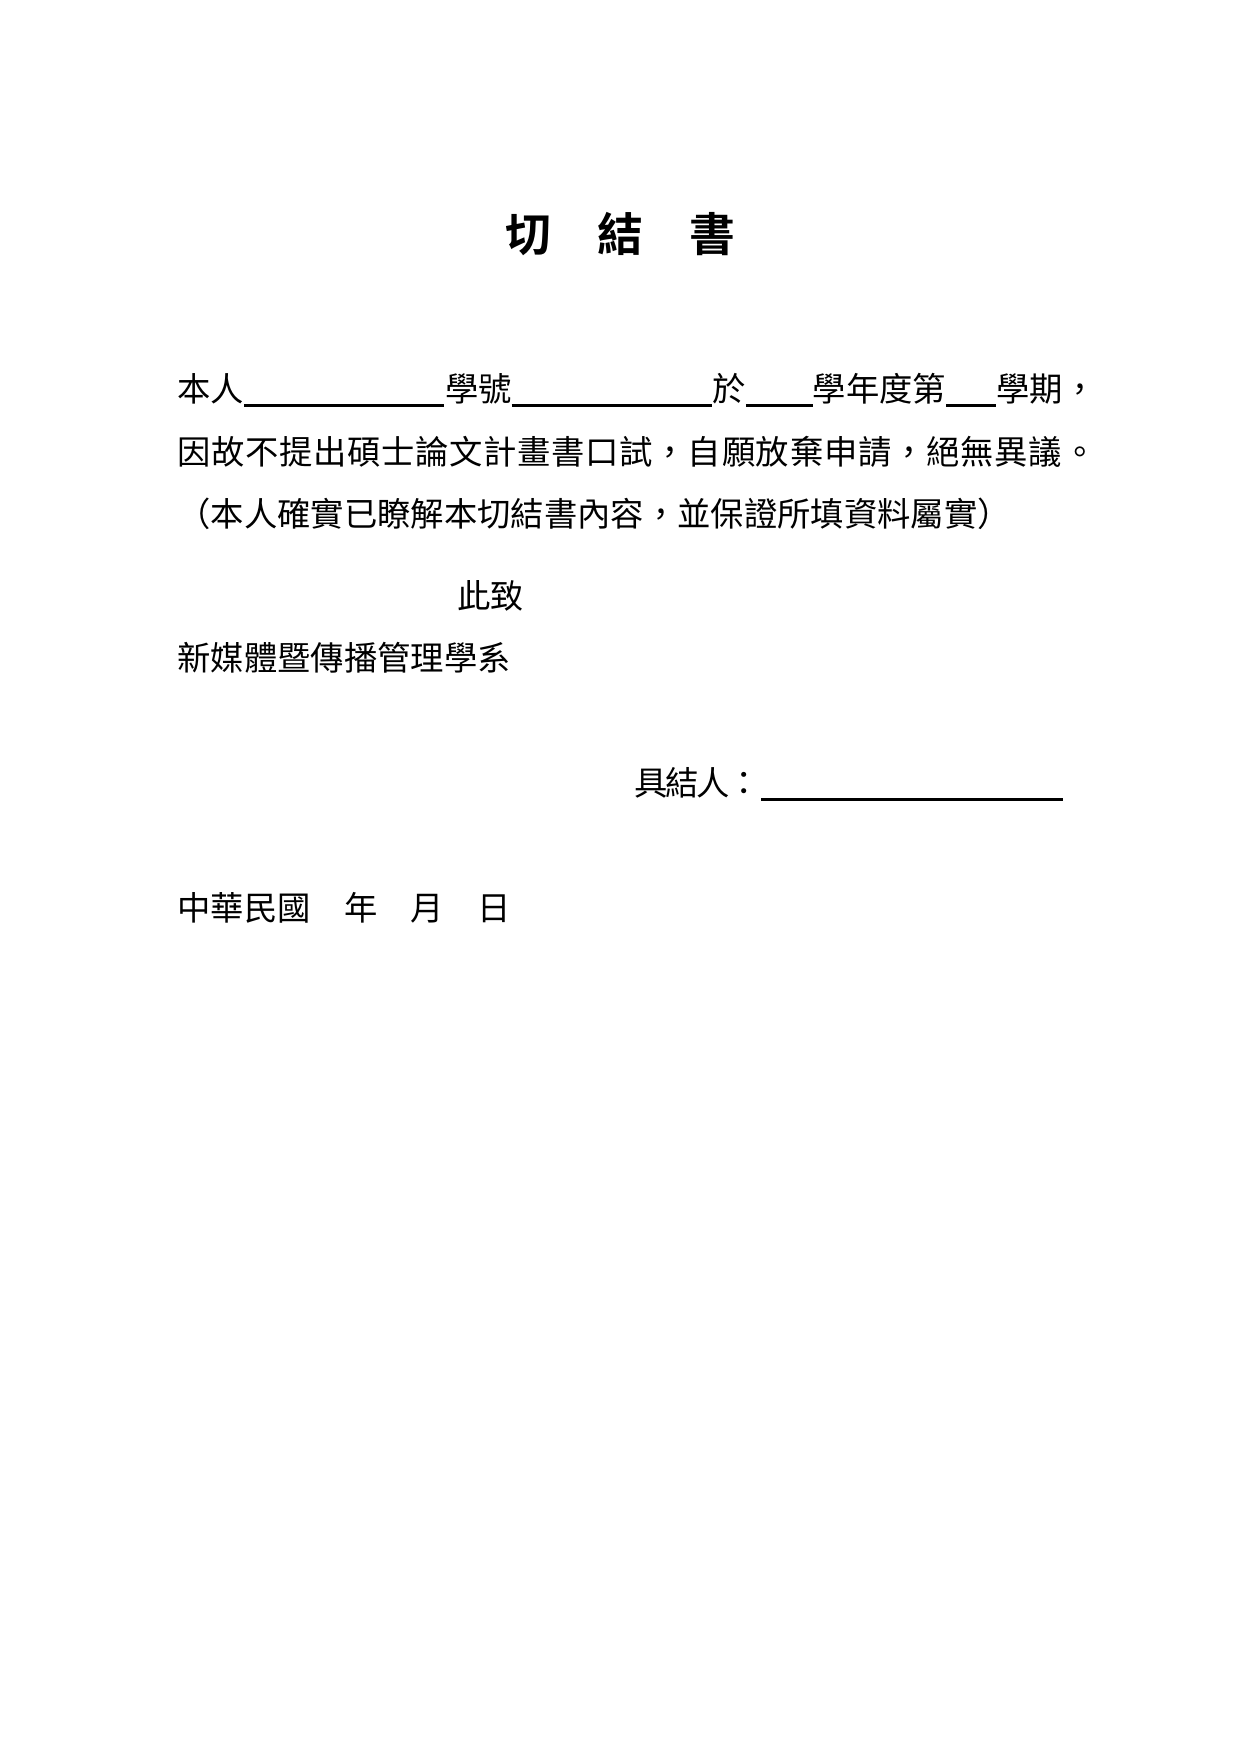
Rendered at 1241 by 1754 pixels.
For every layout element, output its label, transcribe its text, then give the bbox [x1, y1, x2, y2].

text 中華民國 年 月 日 [177, 864, 1063, 927]
text 切 結 書 [177, 158, 1063, 283]
text 具結人： [177, 739, 1063, 802]
text 此致 [177, 552, 1063, 614]
text 新媒體暨傳播管理學系 [177, 614, 1063, 677]
text 本人 學號 於 學年度第 學期，因故不提出碩士論文計畫書口試，自願放棄申請，絕無異議。（本人確實已瞭解本切結書內容，並保證所填資料屬實） [177, 346, 1063, 533]
